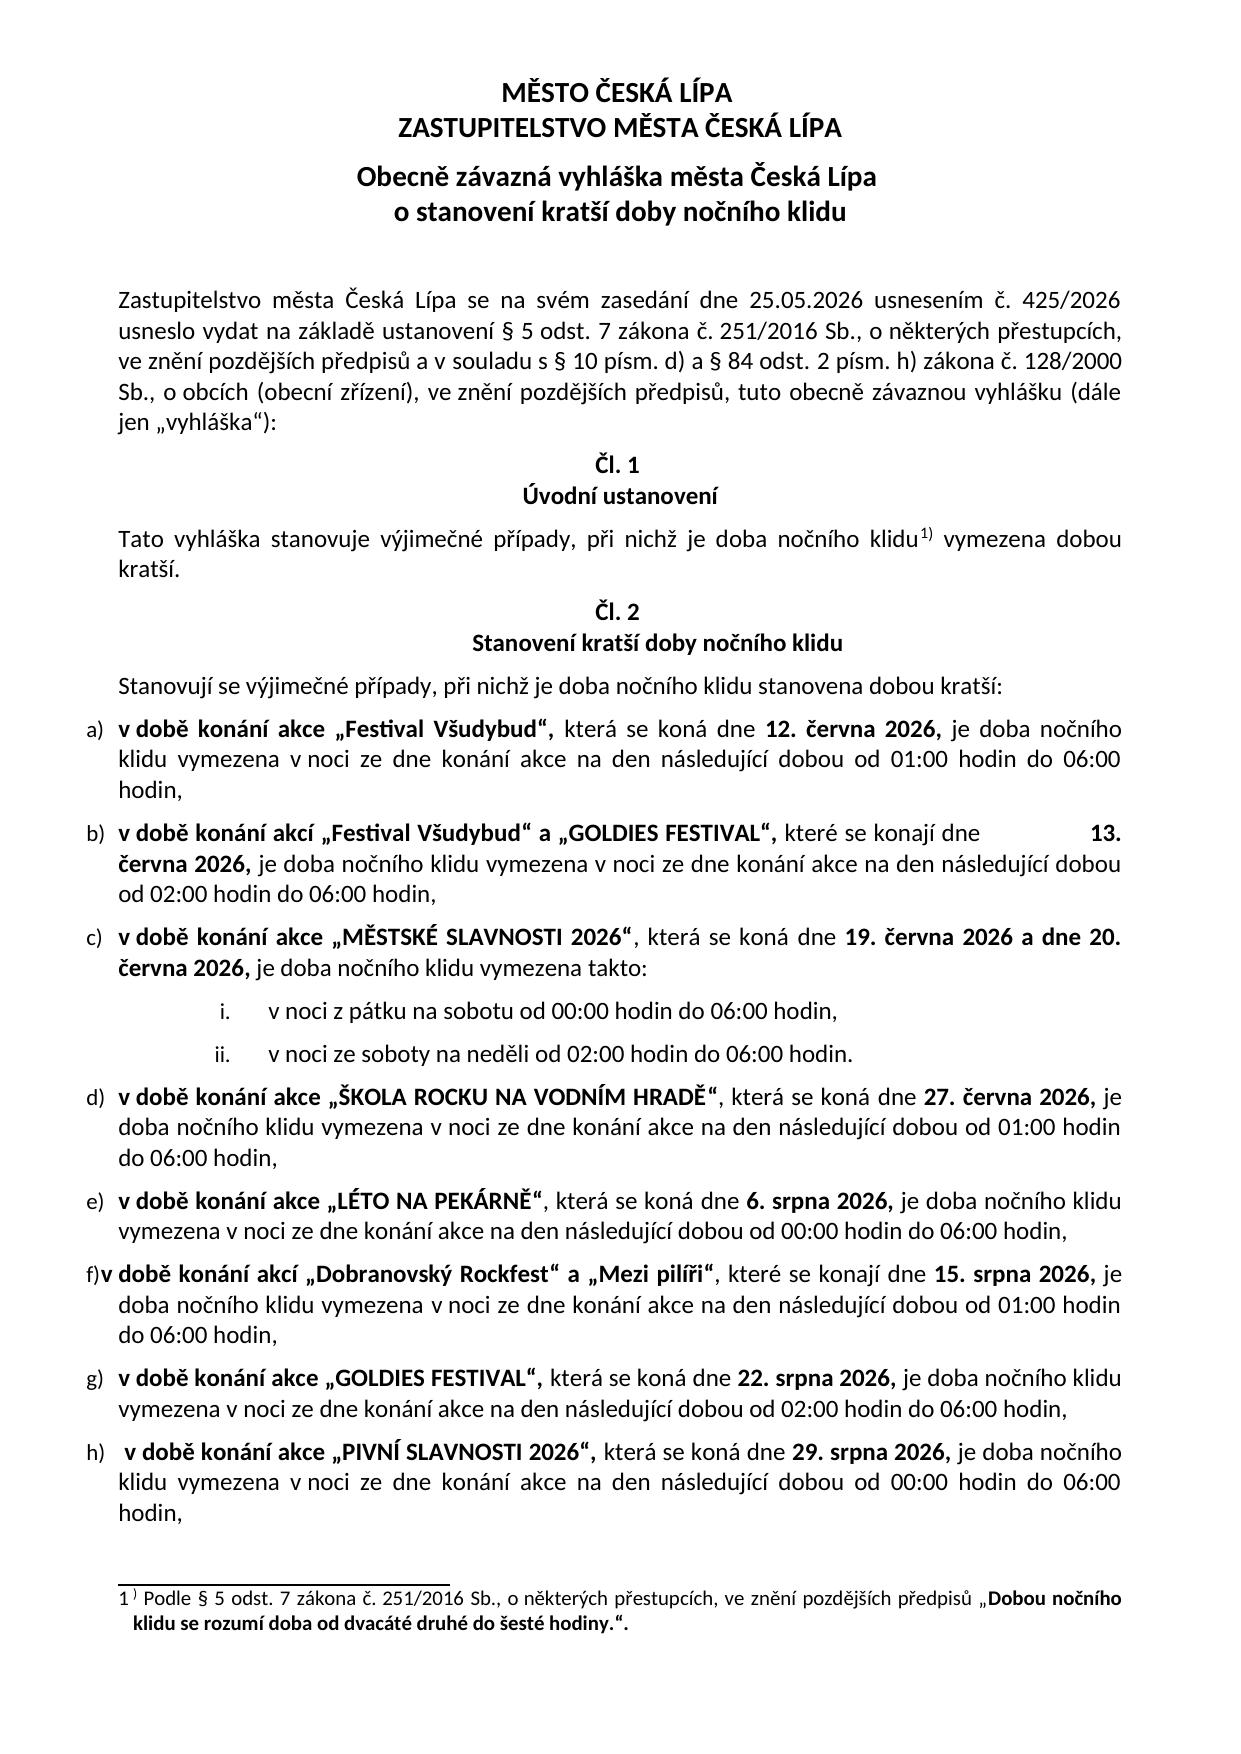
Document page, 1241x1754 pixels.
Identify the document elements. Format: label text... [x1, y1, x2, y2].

list v době konání akce „LÉTO NA PEKÁRNĚ“, která se koná dne 6. srpna 2026, je doba nočního klidu vymezena v noci ze dne konání akce na den následující dobou od 00:00 hodin do 06:00 hodin, [86, 1185, 1122, 1246]
text ) Podle § 5 odst. 7 zákona č. 251/2016 Sb., o některých přestupcích, ve znění pozdějších předpisů „Dobou nočního klidu se rozumí doba od dvacáté druhé do šesté hodiny.“. [118, 1585, 1122, 1636]
text Čl. 2 [118, 597, 1122, 627]
list v době konání akce „GOLDIES FESTIVAL“, která se koná dne 22. srpna 2026, je doba nočního klidu vymezena v noci ze dne konání akce na den následující dobou od 02:00 hodin do 06:00 hodin, [86, 1362, 1122, 1423]
list v noci z pátku na sobotu od 00:00 hodin do 06:00 hodin, [231, 995, 1122, 1025]
text o stanovení kratší doby nočního klidu [118, 193, 1122, 229]
text Čl. 1 [118, 449, 1122, 480]
text Úvodní ustanovení [118, 480, 1122, 511]
list v době konání akcí „Festival Všudybud“ a „GOLDIES FESTIVAL“, které se konají dne 13. června 2026, je doba nočního klidu vymezena v noci ze dne konání akce na den následující dobou od 02:00 hodin do 06:00 hodin, [86, 817, 1122, 909]
text Stanovení kratší doby nočního klidu [193, 627, 1122, 658]
list v době konání akce „Festival Všudybud“, která se koná dne 12. června 2026, je doba nočního klidu vymezena v noci ze dne konání akce na den následující dobou od 01:00 hodin do 06:00 hodin, [86, 713, 1122, 805]
list v noci ze soboty na neděli od 02:00 hodin do 06:00 hodin. [231, 1038, 1122, 1068]
text Stanovují se výjimečné případy, při nichž je doba nočního klidu stanovena dobou kratší: [118, 670, 1122, 701]
list v době konání akce „PIVNÍ SLAVNOSTI 2026“, která se koná dne 29. srpna 2026, je doba nočního klidu vymezena v noci ze dne konání akce na den následující dobou od 00:00 hodin do 06:00 hodin, [86, 1436, 1122, 1528]
text ZASTUPITELSTVO MĚSTA ČESKÁ LÍPA [118, 109, 1122, 145]
list v době konání akcí „Dobranovský Rockfest“ a „Mezi pilíři“, které se konají dne 15. srpna 2026, je doba nočního klidu vymezena v noci ze dne konání akce na den následující dobou od 01:00 hodin do 06:00 hodin, [86, 1258, 1122, 1350]
list v době konání akce „ŠKOLA ROCKU NA VODNÍM HRADĚ“, která se koná dne 27. června 2026, je doba nočního klidu vymezena v noci ze dne konání akce na den následující dobou od 01:00 hodin do 06:00 hodin, [86, 1081, 1122, 1172]
text MĚSTO ČESKÁ LÍPA [118, 74, 1122, 109]
text Zastupitelstvo města Česká Lípa se na svém zasedání dne 25.05.2026 usnesením č. 425/2026 usneslo vydat na základě ustanovení § 5 odst. 7 zákona č. 251/2016 Sb., o některých přestupcích, ve znění pozdějších předpisů a v souladu s § 10 písm. d) a § 84 odst. 2 písm. h) zákona č. 128/2000 Sb., o obcích (obecní zřízení), ve znění pozdějších předpisů, tuto obecně závaznou vyhlášku (dále jen „vyhláška“): [118, 284, 1122, 437]
list v době konání akce „MĚSTSKÉ SLAVNOSTI 2026“, která se koná dne 19. června 2026 a dne 20. června 2026, je doba nočního klidu vymezena takto: [86, 921, 1122, 982]
text Obecně závazná vyhláška města Česká Lípa [118, 158, 1122, 193]
text Tato vyhláška stanovuje výjimečné případy, při nichž je doba nočního klidu) vymezena dobou kratší. [118, 523, 1122, 584]
